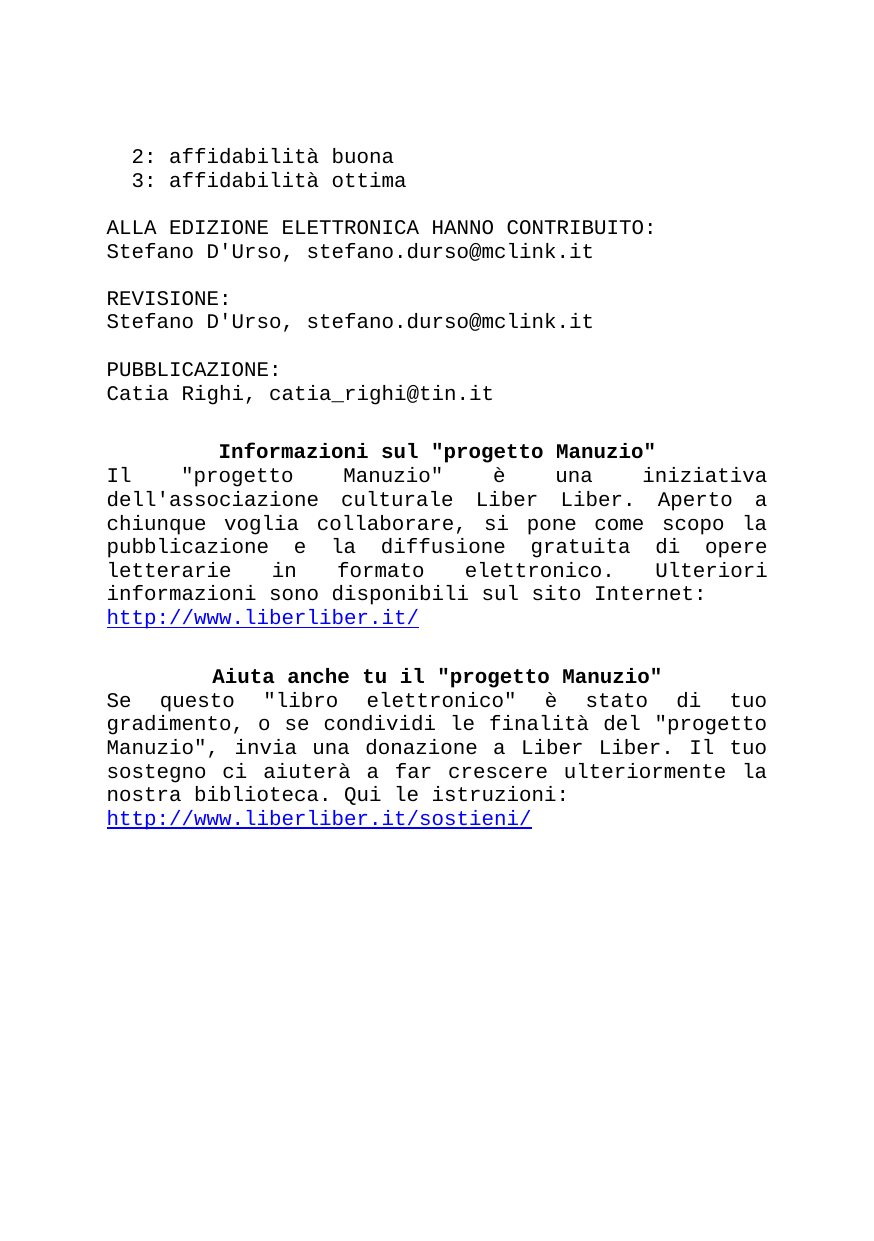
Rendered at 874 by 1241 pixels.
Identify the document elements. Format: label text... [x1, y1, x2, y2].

text PUBBLICAZIONE: [106, 359, 768, 382]
text Stefano D'Urso, stefano.durso@mclink.it [106, 241, 768, 264]
text Stefano D'Urso, stefano.durso@mclink.it [106, 312, 768, 335]
text http://www.liberliber.it/ [106, 607, 768, 631]
text Se questo "libro elettronico" è stato di tuo gradimento, o se condividi le finalità del "progetto Manuzio", invia una donazione a Liber Liber. Il tuo sostegno ci aiuterà a far crescere ulteriormente la nostra biblioteca. Qui le istruzioni: [106, 690, 768, 808]
text REVISIONE: [106, 288, 768, 312]
text 2: affidabilità buona [106, 146, 768, 170]
text Informazioni sul "progetto Manuzio" [106, 442, 768, 465]
text Catia Righi, catia_righi@tin.it [106, 382, 768, 406]
text ALLA EDIZIONE ELETTRONICA HANNO CONTRIBUITO: [106, 217, 768, 241]
text Aiuta anche tu il "progetto Manuzio" [106, 666, 768, 690]
text http://www.liberliber.it/sostieni/ [106, 808, 768, 832]
text 3: affidabilità ottima [106, 170, 768, 193]
text Il "progetto Manuzio" è una iniziativa dell'associazione culturale Liber Liber. Aperto a chiunque voglia collaborare, si pone come scopo la pubblicazione e la diffusione gratuita di opere letterarie in formato elettronico. Ulteriori informazioni sono disponibili sul sito Internet: [106, 465, 768, 607]
